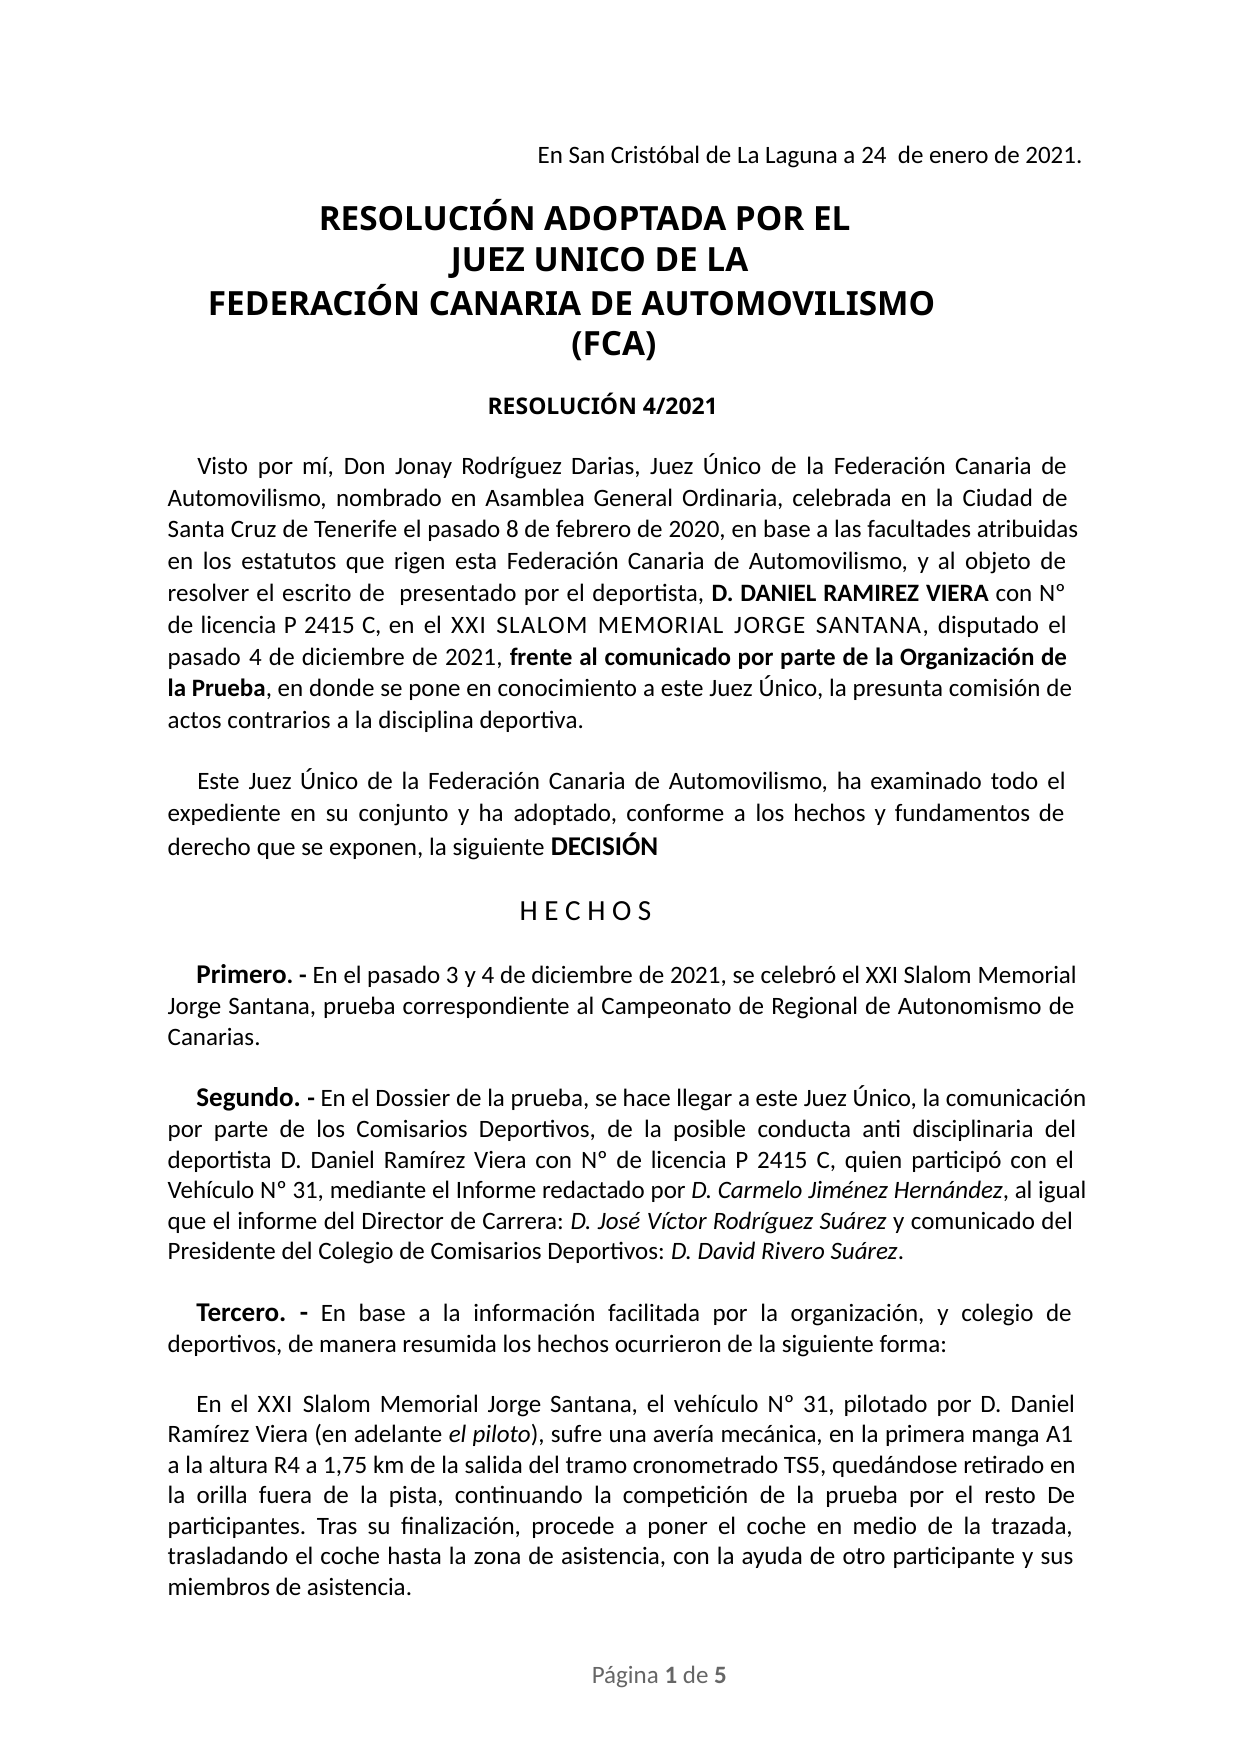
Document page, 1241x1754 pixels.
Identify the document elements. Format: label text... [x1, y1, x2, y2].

text Canarias. [167, 1021, 1102, 1051]
text Santa Cruz de Tenerife el pasado 8 de febrero de 2020, en base a las facultades atribuidas [167, 513, 1095, 544]
text Ramírez Viera (en adelante el piloto), sufre una avería mecánica, en la primera manga A1 [167, 1418, 1102, 1449]
text pasado 4 de diciembre de 2021, frente al comunicado por parte de la Organización de [167, 641, 1095, 671]
text en los estatutos que rigen esta Federación Canaria de Automovilismo, y al objeto de [167, 545, 1095, 576]
text la orilla fuera de la pista, continuando la competición de la prueba por el resto De [167, 1479, 1102, 1510]
text En San Cristóbal de La Laguna a 24 de enero de 2021. [537, 139, 1108, 169]
text Página 1 de 5 [592, 1659, 752, 1690]
text deportista D. Daniel Ramírez Viera con Nº de licencia P 2415 C, quien participó con el [167, 1144, 1103, 1174]
text derecho que se exponen, la siguiente DECISIÓN [167, 829, 1094, 862]
text RESOLUCIÓN ADOPTADA POR EL [318, 198, 957, 239]
text Segundo. - En el Dossier de la prueba, se hace llegar a este Juez Único, la comunicación [196, 1080, 1103, 1113]
text Tercero. - En base a la información facilitada por la organización, y colegio de [196, 1295, 1102, 1328]
text por parte de los Comisarios Deportivos, de la posible conducta anti disciplinaria del [167, 1113, 1103, 1144]
text En el XXI Slalom Memorial Jorge Santana, el vehículo Nº 31, pilotado por D. Daniel [196, 1388, 1102, 1418]
text deportivos, de manera resumida los hechos ocurrieron de la siguiente forma: [167, 1328, 1102, 1359]
text Visto por mí, Don Jonay Rodríguez Darias, Juez Único de la Federación Canaria de [197, 450, 1095, 480]
text H E C H O S [519, 892, 677, 928]
text que el informe del Director de Carrera: D. José Víctor Rodríguez Suárez y comunicado del [167, 1205, 1103, 1235]
text de licencia P 2415 C, en el XXI SLALOM MEMORIAL JORGE SANTANA, disputado el [167, 609, 1095, 639]
text Vehículo Nº 31, mediante el Informe redactado por D. Carmelo Jiménez Hernández, al igual [167, 1174, 1103, 1205]
text miembros de asistencia. [167, 1571, 1102, 1601]
text participantes. Tras su finalización, procede a poner el coche en medio de la trazada, [167, 1510, 1102, 1540]
text resolver el escrito de presentado por el deportista, D. DANIEL RAMIREZ VIERA con Nº [167, 577, 1095, 607]
text Jorge Santana, prueba correspondiente al Campeonato de Regional de Autonomismo de [167, 990, 1102, 1021]
text Este Juez Único de la Federación Canaria de Automovilismo, ha examinado todo el [197, 765, 1094, 796]
text la Prueba, en donde se pone en conocimiento a este Juez Único, la presunta comisión de [167, 672, 1095, 703]
text actos contrarios a la disciplina deportiva. [167, 704, 1095, 735]
text a la altura R4 a 1,75 km de la salida del tramo cronometrado TS5, quedándose retirado en [167, 1449, 1102, 1479]
text RESOLUCIÓN 4/2021 [487, 392, 788, 420]
text trasladando el coche hasta la zona de asistencia, con la ayuda de otro participante y sus [167, 1540, 1102, 1571]
text expediente en su conjunto y ha adoptado, conforme a los hechos y fundamentos de [167, 797, 1094, 827]
text Primero. - En el pasado 3 y 4 de diciembre de 2021, se celebró el XXI Slalom Memorial [196, 957, 1102, 990]
text Presidente del Colegio de Comisarios Deportivos: D. David Rivero Suárez. [167, 1235, 1103, 1266]
text FEDERACIÓN CANARIA DE AUTOMOVILISMO [208, 282, 1068, 323]
text JUEZ UNICO DE LA [451, 238, 1068, 279]
text Automovilismo, nombrado en Asamblea General Ordinaria, celebrada en la Ciudad de [167, 482, 1095, 512]
text (FCA) [571, 323, 1068, 364]
